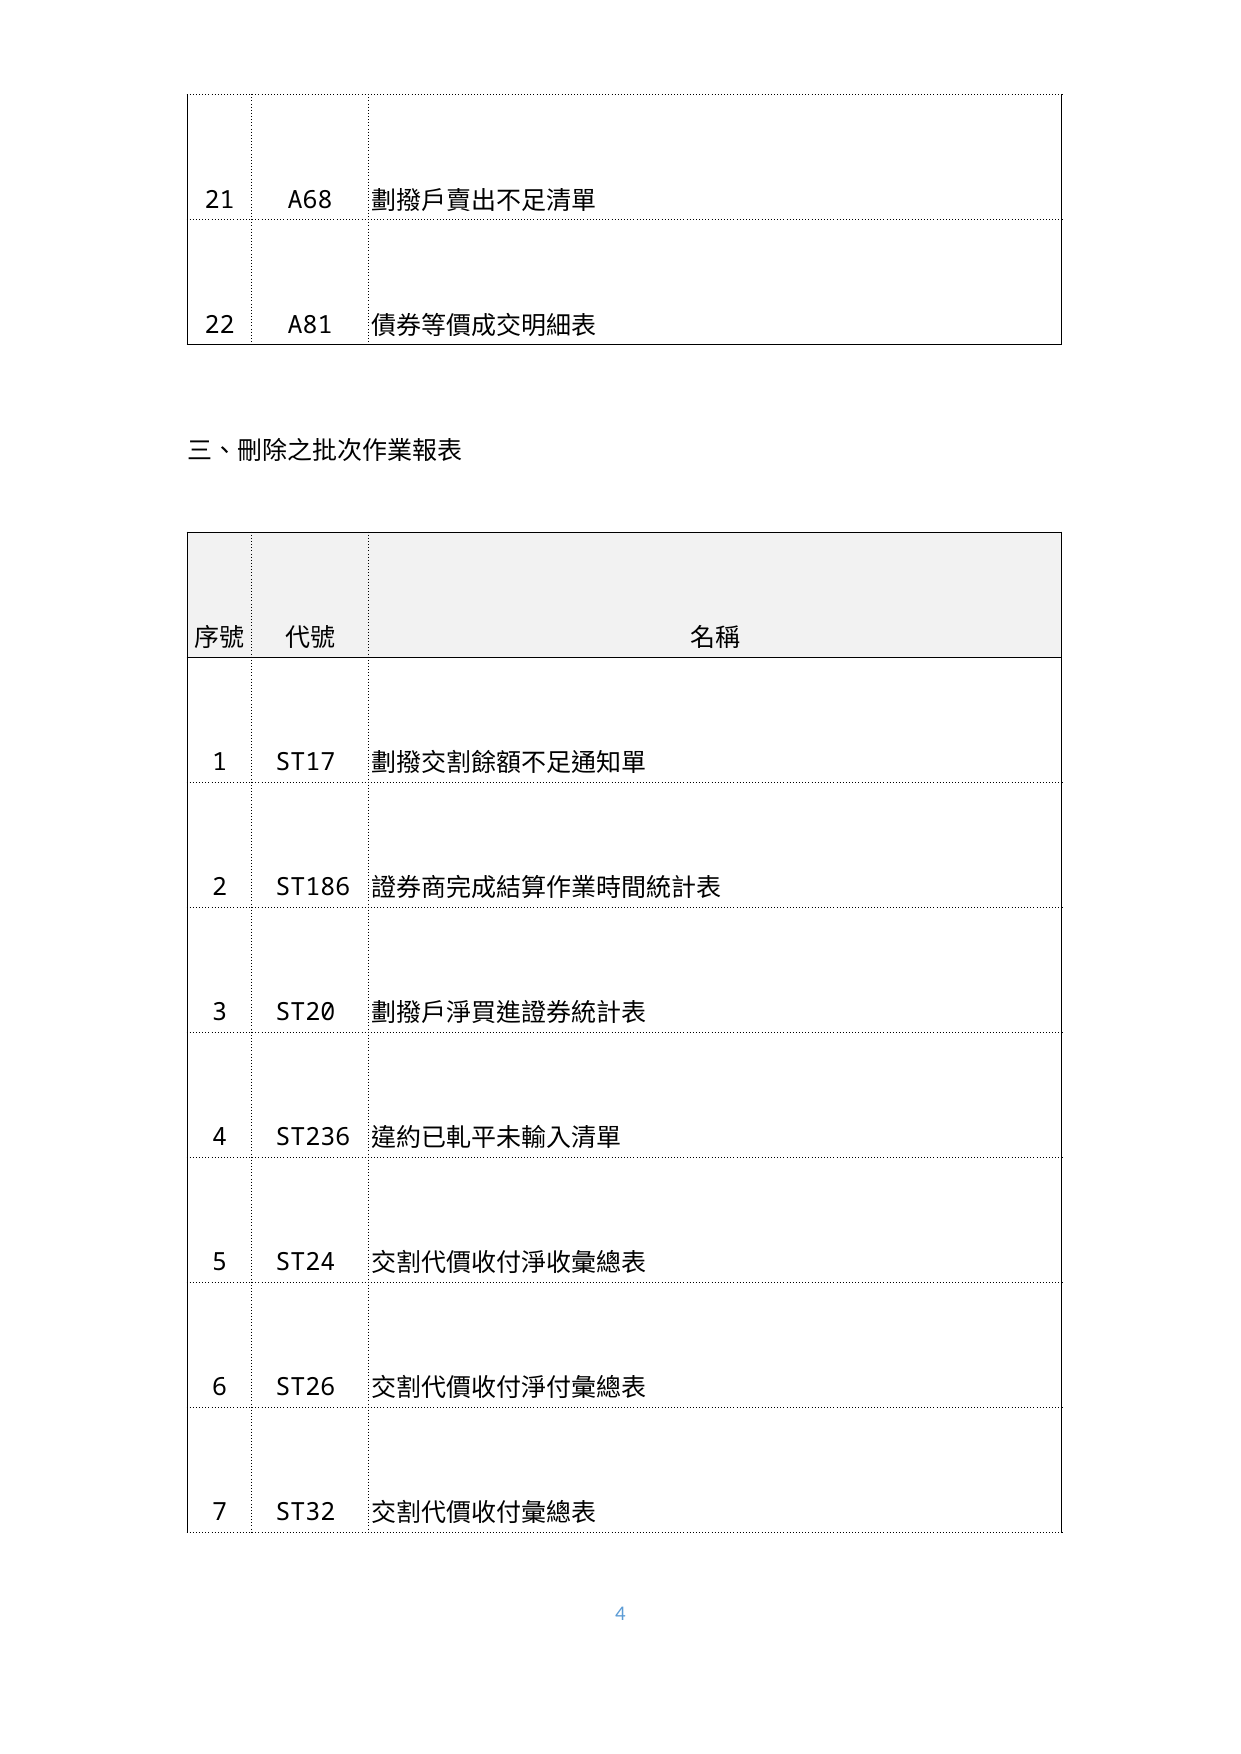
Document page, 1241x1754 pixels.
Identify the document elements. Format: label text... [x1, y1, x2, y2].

table_cell ST20 [252, 907, 368, 1032]
table_cell ST186 [252, 782, 368, 907]
table_cell 3 [188, 907, 252, 1032]
table_cell 交割代價收付彙總表 [368, 1407, 1061, 1532]
table_cell 違約已軋平未輸入清單 [368, 1032, 1061, 1157]
table_header 代號 [252, 533, 368, 657]
table_cell ST24 [252, 1157, 368, 1282]
table_cell 交割代價收付淨收彙總表 [368, 1157, 1061, 1282]
table_cell 劃撥戶賣出不足清單 [368, 94, 1061, 219]
table_cell ST32 [252, 1407, 368, 1532]
table_cell 1 [188, 658, 252, 782]
table_cell 5 [188, 1157, 252, 1282]
table_cell 劃撥戶淨買進證券統計表 [368, 907, 1061, 1032]
table_cell A68 [252, 94, 368, 219]
table_cell 交割代價收付淨付彙總表 [368, 1282, 1061, 1407]
table_header 名稱 [368, 533, 1061, 657]
table_cell ST236 [252, 1032, 368, 1157]
text 三、刪除之批次作業報表 [187, 407, 1053, 469]
table_cell 債券等價成交明細表 [368, 219, 1061, 344]
table_cell 劃撥交割餘額不足通知單 [368, 658, 1061, 782]
table_cell 證券商完成結算作業時間統計表 [368, 782, 1061, 907]
table_cell ST17 [252, 658, 368, 782]
table_cell 4 [188, 1032, 252, 1157]
table_cell 6 [188, 1282, 252, 1407]
table_cell 2 [188, 782, 252, 907]
table_cell 21 [188, 94, 252, 219]
table_header 序號 [188, 533, 252, 657]
table_cell 7 [188, 1407, 252, 1532]
table_cell A81 [252, 219, 368, 344]
table_cell 22 [188, 219, 252, 344]
table_cell ST26 [252, 1282, 368, 1407]
